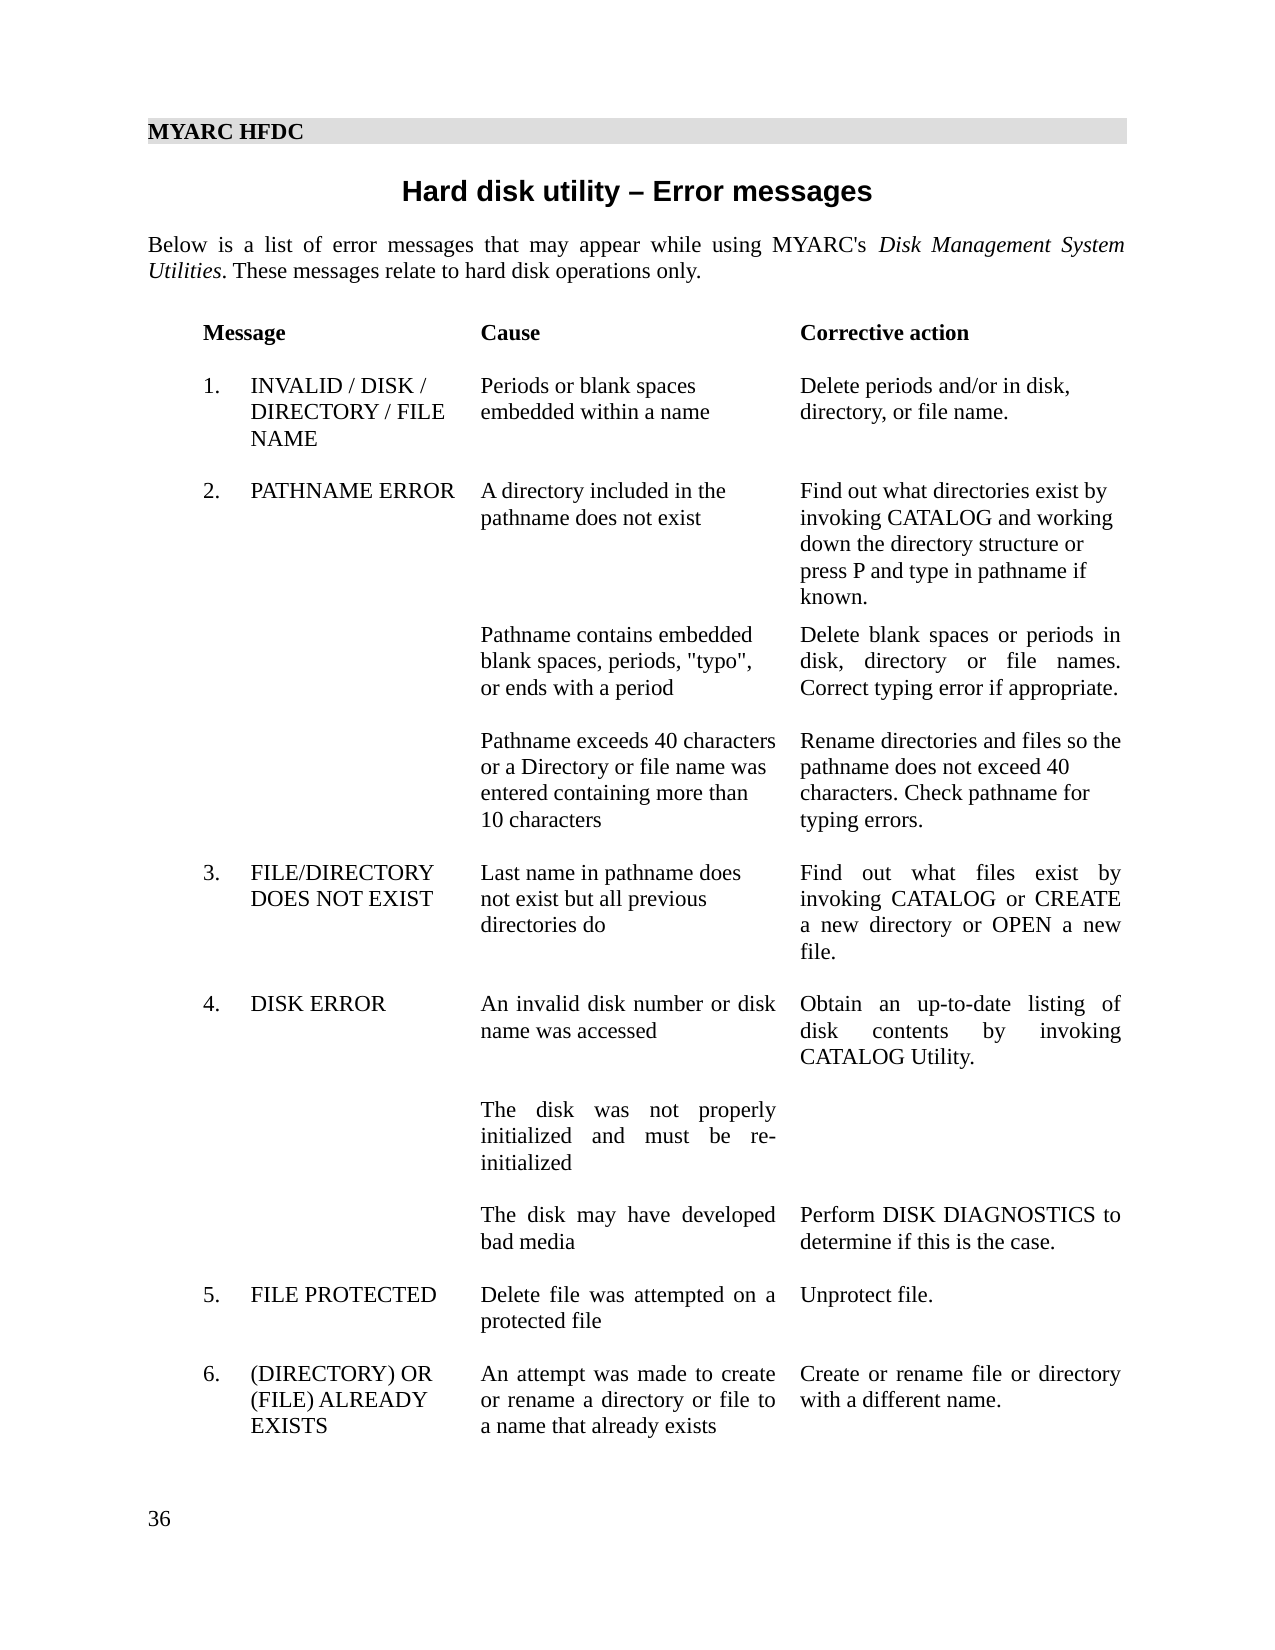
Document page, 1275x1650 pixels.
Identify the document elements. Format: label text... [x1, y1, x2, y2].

table_cell Delete periods and/or in disk, directory, or file name. [782, 366, 1127, 472]
table_cell [197, 721, 233, 853]
table_cell [233, 1090, 463, 1196]
table_cell Perform DISK DIAGNOSTICS to determine if this is the case. [782, 1196, 1127, 1275]
table_header Message [197, 313, 463, 366]
table_cell Periods or blank spaces embedded within a name [463, 366, 782, 472]
table_cell INVALID / DISK / DIRECTORY / FILE NAME [233, 366, 463, 472]
table_cell (DIRECTORY) OR (FILE) ALREADY EXISTS [233, 1354, 463, 1459]
table_cell Pathname contains embedded blank spaces, periods, "typo", or ends with a period [463, 615, 782, 721]
subtitle Hard disk utility – Error messages [148, 174, 1127, 207]
table_cell The disk was not properly initialized and must be re-initialized [463, 1090, 782, 1196]
table_cell FILE PROTECTED [233, 1275, 463, 1354]
table_cell 4. [197, 985, 233, 1090]
table_cell Find out what files exist by invoking CATALOG or CREATE a new directory or OPEN a new file. [782, 853, 1127, 984]
table_cell Last name in pathname does not exist but all previous directories do [463, 853, 782, 984]
table_cell [782, 1090, 1127, 1196]
table_cell DISK ERROR [233, 985, 463, 1090]
table_cell Find out what directories exist by invoking CATALOG and working down the directory structure or press P and type in pathname if known. [782, 472, 1127, 615]
table_cell Create or rename file or directory with a different name. [782, 1354, 1127, 1459]
table_cell FILE/DIRECTORY DOES NOT EXIST [233, 853, 463, 984]
text Below is a list of error messages that may appear while using MYARC's Disk Management System Utilities. These messages relate to hard disk operations only. [148, 231, 1127, 284]
table_cell [197, 1090, 233, 1196]
table_cell 5. [197, 1275, 233, 1354]
table_cell Pathname exceeds 40 characters or a Directory or file name was entered containing more than 10 characters [463, 721, 782, 853]
table_cell An attempt was made to create or rename a directory or file to a name that already exists [463, 1354, 782, 1459]
table_cell An invalid disk number or disk name was accessed [463, 985, 782, 1090]
table_cell A directory included in the pathname does not exist [463, 472, 782, 615]
table_cell [233, 721, 463, 853]
table_cell PATHNAME ERROR [233, 472, 463, 615]
table_cell 2. [197, 472, 233, 615]
table_cell [233, 1196, 463, 1275]
table_cell Delete file was attempted on a protected file [463, 1275, 782, 1354]
table_header Cause [463, 313, 782, 366]
table_cell Unprotect file. [782, 1275, 1127, 1354]
table_cell [197, 615, 233, 721]
table_cell 6. [197, 1354, 233, 1459]
table_header Corrective action [782, 313, 1127, 366]
table_cell 3. [197, 853, 233, 984]
table_cell Delete blank spaces or periods in disk, directory or file names. Correct typing error if appropriate. [782, 615, 1127, 721]
table_cell 1. [197, 366, 233, 472]
table_cell Obtain an up-to-date listing of disk contents by invoking CATALOG Utility. [782, 985, 1127, 1090]
table_cell [197, 1196, 233, 1275]
table_cell [233, 615, 463, 721]
table_cell The disk may have developed bad media [463, 1196, 782, 1275]
table_cell Rename directories and files so the pathname does not exceed 40 characters. Check pathname for typing errors. [782, 721, 1127, 853]
